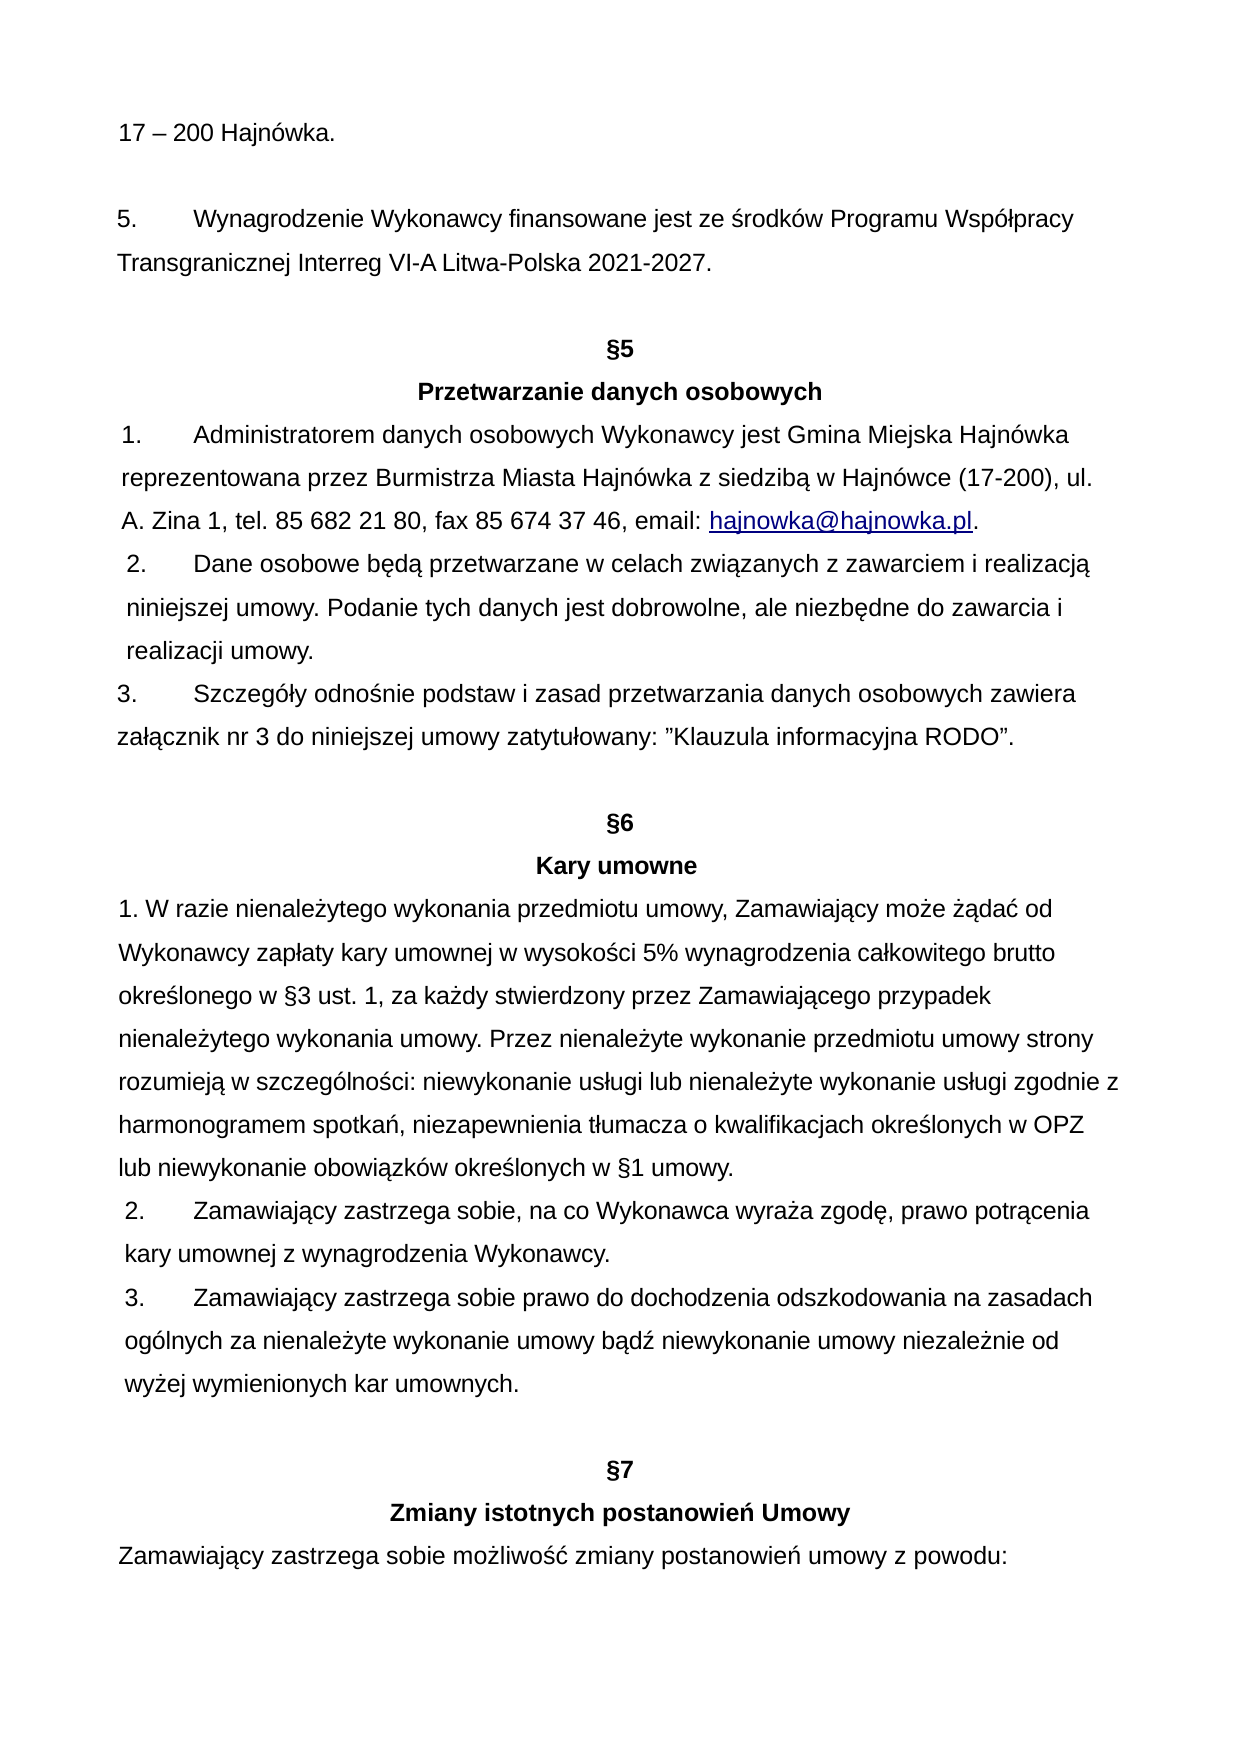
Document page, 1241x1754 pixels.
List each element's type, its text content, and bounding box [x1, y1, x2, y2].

text §5 [118, 334, 1122, 362]
text §6 [118, 808, 1122, 837]
text 1. W razie nienależytego wykonania przedmiotu umowy, Zamawiający może żądać od Wykonawcy zapłaty kary umownej w wysokości 5% wynagrodzenia całkowitego brutto określonego w §3 ust. 1, za każdy stwierdzony przez Zamawiającego przypadek nienależytego wykonania umowy. Przez nienależyte wykonanie przedmiotu umowy strony rozumieją w szczególności: niewykonanie usługi lub nienależyte wykonanie usługi zgodnie z harmonogramem spotkań, niezapewnienia tłumacza o kwalifikacjach określonych w OPZ lub niewykonanie obowiązków określonych w §1 umowy. [118, 894, 1122, 1182]
list Administratorem danych osobowych Wykonawcy jest Gmina Miejska Hajnówka reprezentowana przez Burmistrza Miasta Hajnówka z siedzibą w Hajnówce (17-200), ul. A. Zina 1, tel. 85 682 21 80, fax 85 674 37 46, email: hajnowka@hajnowka.pl. [121, 420, 1122, 535]
text Kary umowne [118, 851, 1122, 880]
text Zamawiający zastrzega sobie możliwość zmiany postanowień umowy z powodu: [118, 1541, 1122, 1570]
text 17 – 200 Hajnówka. [118, 118, 1122, 147]
list Dane osobowe będą przetwarzane w celach związanych z zawarciem i realizacją niniejszej umowy. Podanie tych danych jest dobrowolne, ale niezbędne do zawarcia i realizacji umowy. [126, 549, 1122, 664]
list Zamawiający zastrzega sobie, na co Wykonawca wyraża zgodę, prawo potrącenia kary umownej z wynagrodzenia Wykonawcy. [124, 1196, 1122, 1268]
text Zmiany istotnych postanowień Umowy [118, 1498, 1122, 1527]
list Szczegóły odnośnie podstaw i zasad przetwarzania danych osobowych zawiera załącznik nr 3 do niniejszej umowy zatytułowany: ”Klauzula informacyjna RODO”. [117, 679, 1122, 751]
list Zamawiający zastrzega sobie prawo do dochodzenia odszkodowania na zasadach ogólnych za nienależyte wykonanie umowy bądź niewykonanie umowy niezależnie od wyżej wymienionych kar umownych. [124, 1282, 1122, 1397]
text §7 [118, 1455, 1122, 1484]
text Przetwarzanie danych osobowych [118, 377, 1122, 406]
list Wynagrodzenie Wykonawcy finansowane jest ze środków Programu Współpracy Transgranicznej Interreg VI-A Litwa-Polska 2021-2027. [117, 204, 1122, 276]
